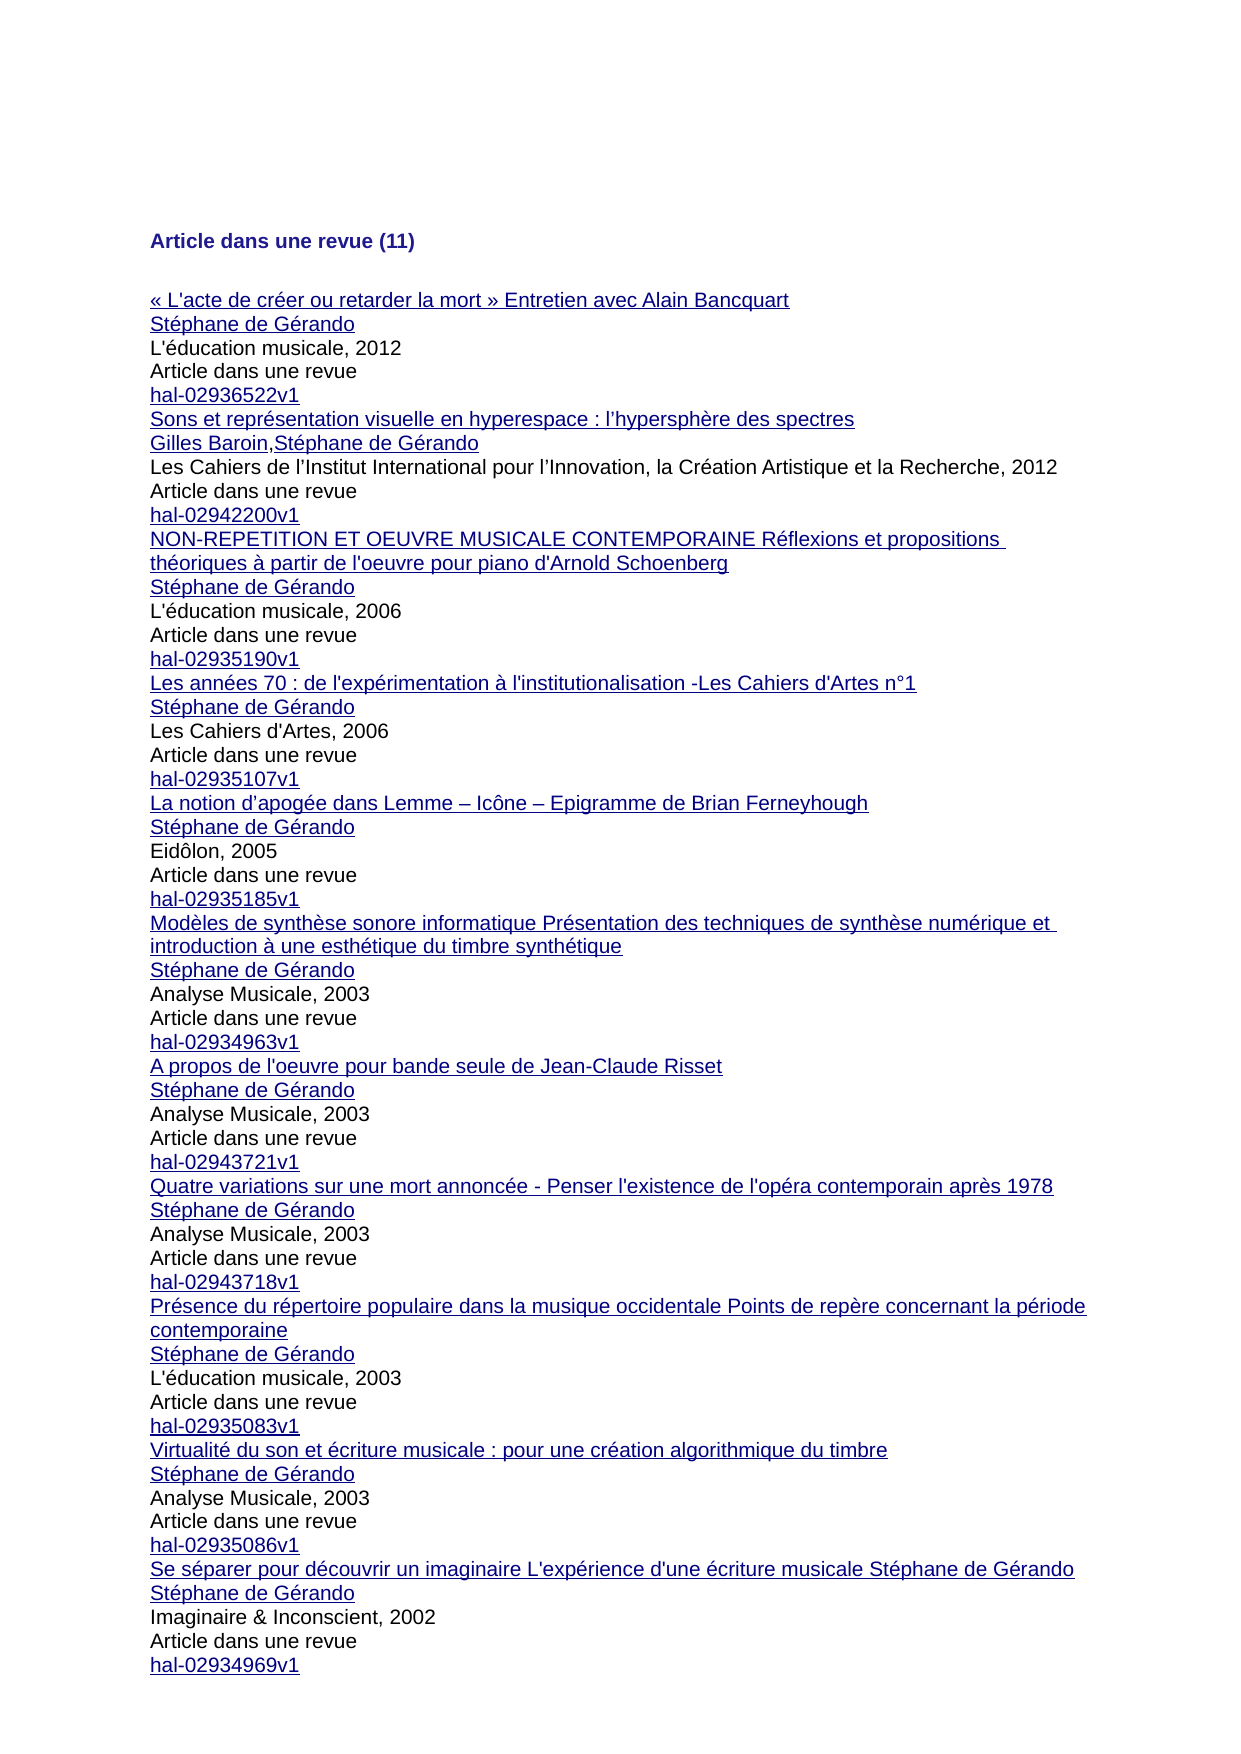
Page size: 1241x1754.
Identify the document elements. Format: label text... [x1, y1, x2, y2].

table_cell Présence du répertoire populaire dans la musique occidentale Points de repère concernant la période contemporaine Stéphane de Gérando L'éducation musicale, 2003 Article dans une revue hal-02935083v1 [150, 1294, 1090, 1437]
table_cell A propos de l'oeuvre pour bande seule de Jean-Claude Risset Stéphane de Gérando Analyse Musicale, 2003 Article dans une revue hal-02943721v1 [150, 1054, 1090, 1174]
table_cell Virtualité du son et écriture musicale : pour une création algorithmique du timbre Stéphane de Gérando Analyse Musicale, 2003 Article dans une revue hal-02935086v1 [150, 1438, 1090, 1557]
table_cell Quatre variations sur une mort annoncée - Penser l'existence de l'opéra contemporain après 1978 Stéphane de Gérando Analyse Musicale, 2003 Article dans une revue hal-02943718v1 [150, 1174, 1090, 1294]
table_cell NON-REPETITION ET OEUVRE MUSICALE CONTEMPORAINE Réflexions et propositions théoriques à partir de l'oeuvre pour piano d'Arnold Schoenberg Stéphane de Gérando L'éducation musicale, 2006 Article dans une revue hal-02935190v1 [150, 527, 1090, 671]
subtitle Article dans une revue (11) [150, 229, 1090, 253]
table_header « L'acte de créer ou retarder la mort » Entretien avec Alain Bancquart Stéphane de Gérando L'éducation musicale, 2012 Article dans une revue hal-02936522v1 [150, 288, 1090, 407]
table_cell Sons et représentation visuelle en hyperespace : l’hypersphère des spectres Gilles Baroin,Stéphane de Gérando Les Cahiers de l’Institut International pour l’Innovation, la Création Artistique et la Recherche, 2012 Article dans une revue hal-02942200v1 [150, 407, 1090, 527]
table_cell La notion d’apogée dans Lemme – Icône – Epigramme de Brian Ferneyhough Stéphane de Gérando Eidôlon, 2005 Article dans une revue hal-02935185v1 [150, 791, 1090, 910]
table_cell Modèles de synthèse sonore informatique Présentation des techniques de synthèse numérique et introduction à une esthétique du timbre synthétique Stéphane de Gérando Analyse Musicale, 2003 Article dans une revue hal-02934963v1 [150, 910, 1090, 1054]
table_cell Se séparer pour découvrir un imaginaire L'expérience d'une écriture musicale Stéphane de Gérando Stéphane de Gérando Imaginaire & Inconscient, 2002 Article dans une revue hal-02934969v1 [150, 1557, 1090, 1677]
table_cell Les années 70 : de l'expérimentation à l'institutionalisation -Les Cahiers d'Artes n°1 Stéphane de Gérando Les Cahiers d'Artes, 2006 Article dans une revue hal-02935107v1 [150, 671, 1090, 791]
